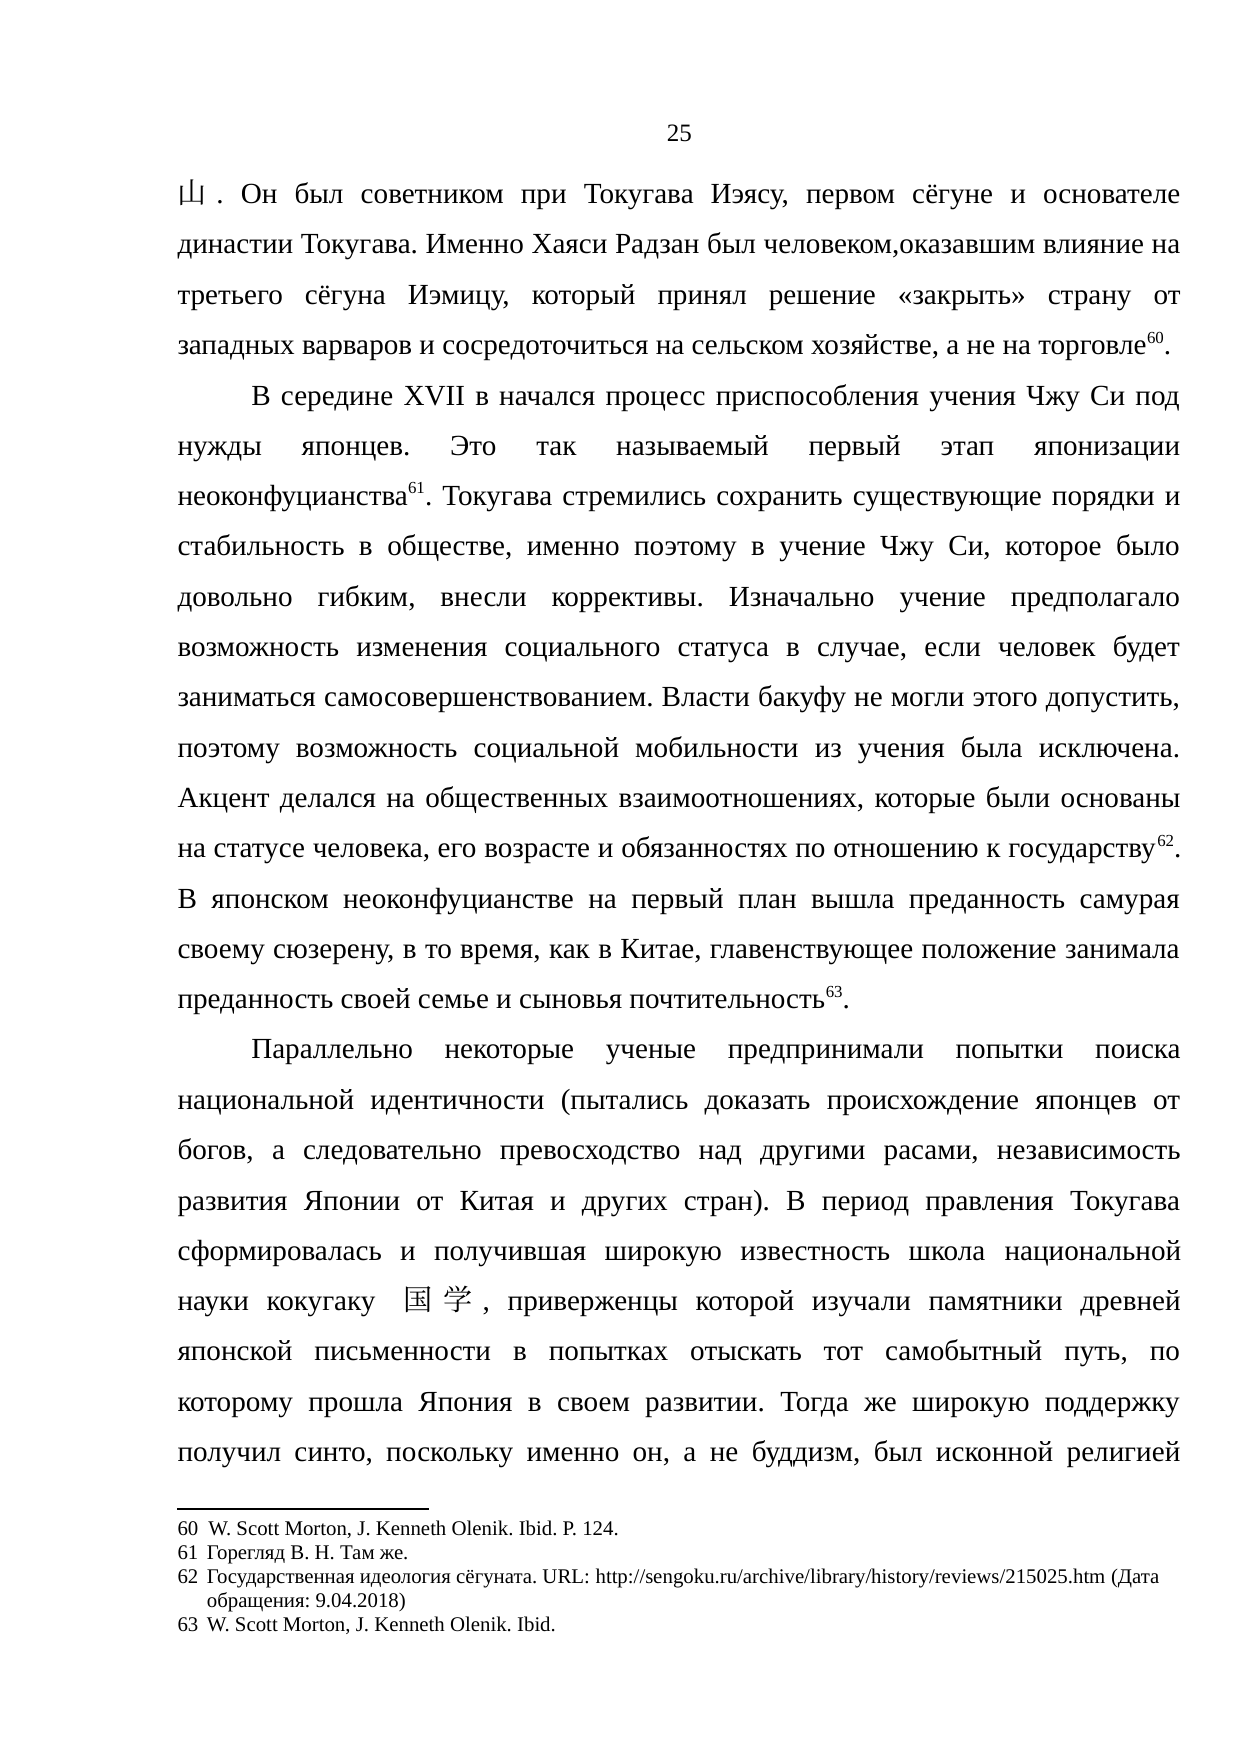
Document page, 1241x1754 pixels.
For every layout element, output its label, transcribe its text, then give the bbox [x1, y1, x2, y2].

text Горегляд В. Н. Там же. [177, 1539, 1181, 1564]
text 山. Он был советником при Токугава Иэясу, первом сёгуне и основателе династии Токугава. Именно Хаяси Радзан был человеком,оказавшим влияние на третьего сёгуна Иэмицу, который принял решение «закрыть» страну от западных варваров и сосредоточиться на сельском хозяйстве, а не на торговле. [177, 176, 1181, 361]
text Параллельно некоторые ученые предпринимали попытки поиска национальной идентичности (пытались доказать происхождение японцев от богов, а следовательно превосходство над другими расами, независимость развития Японии от Китая и других стран). В период правления Токугава сформировалась и получившая широкую известность школа национальной науки кокугаку 国学, приверженцы которой изучали памятники древней японской письменности в попытках отыскать тот самобытный путь, по которому прошла Япония в своем развитии. Тогда же широкую поддержку получил синто, поскольку именно он, а не буддизм, был исконной религией [177, 1032, 1181, 1468]
text Государственная идеология сёгуната. URL: http://sengoku.ru/archive/library/history/reviews/215025.htm (Дата обращения: 9.04.2018) [177, 1564, 1181, 1612]
text В середине XVII в начался процесс приспособления учения Чжу Си под нужды японцев. Это так называемый первый этап японизации неоконфуцианства. Токугава стремились сохранить существующие порядки и стабильность в обществе, именно поэтому в учение Чжу Си, которое было довольно гибким, внесли коррективы. Изначально учение предполагало возможность изменения социального статуса в случае, если человек будет заниматься самосовершенствованием. Власти бакуфу не могли этого допустить, поэтому возможность социальной мобильности из учения была исключена. Акцент делался на общественных взаимоотношениях, которые были основаны на статусе человека, его возрасте и обязанностях по отношению к государству. В японском неоконфуцианстве на первый план вышла преданность самурая своему сюзерену, в то время, как в Китае, главенствующее положение занимала преданность своей семье и сыновья почтительность. [177, 378, 1181, 1015]
text W. Scott Morton, J. Kenneth Olenik. Ibid. [177, 1612, 1181, 1636]
text W. Scott Morton, J. Kenneth Olenik. Ibid. P. 124. [177, 1516, 1181, 1539]
